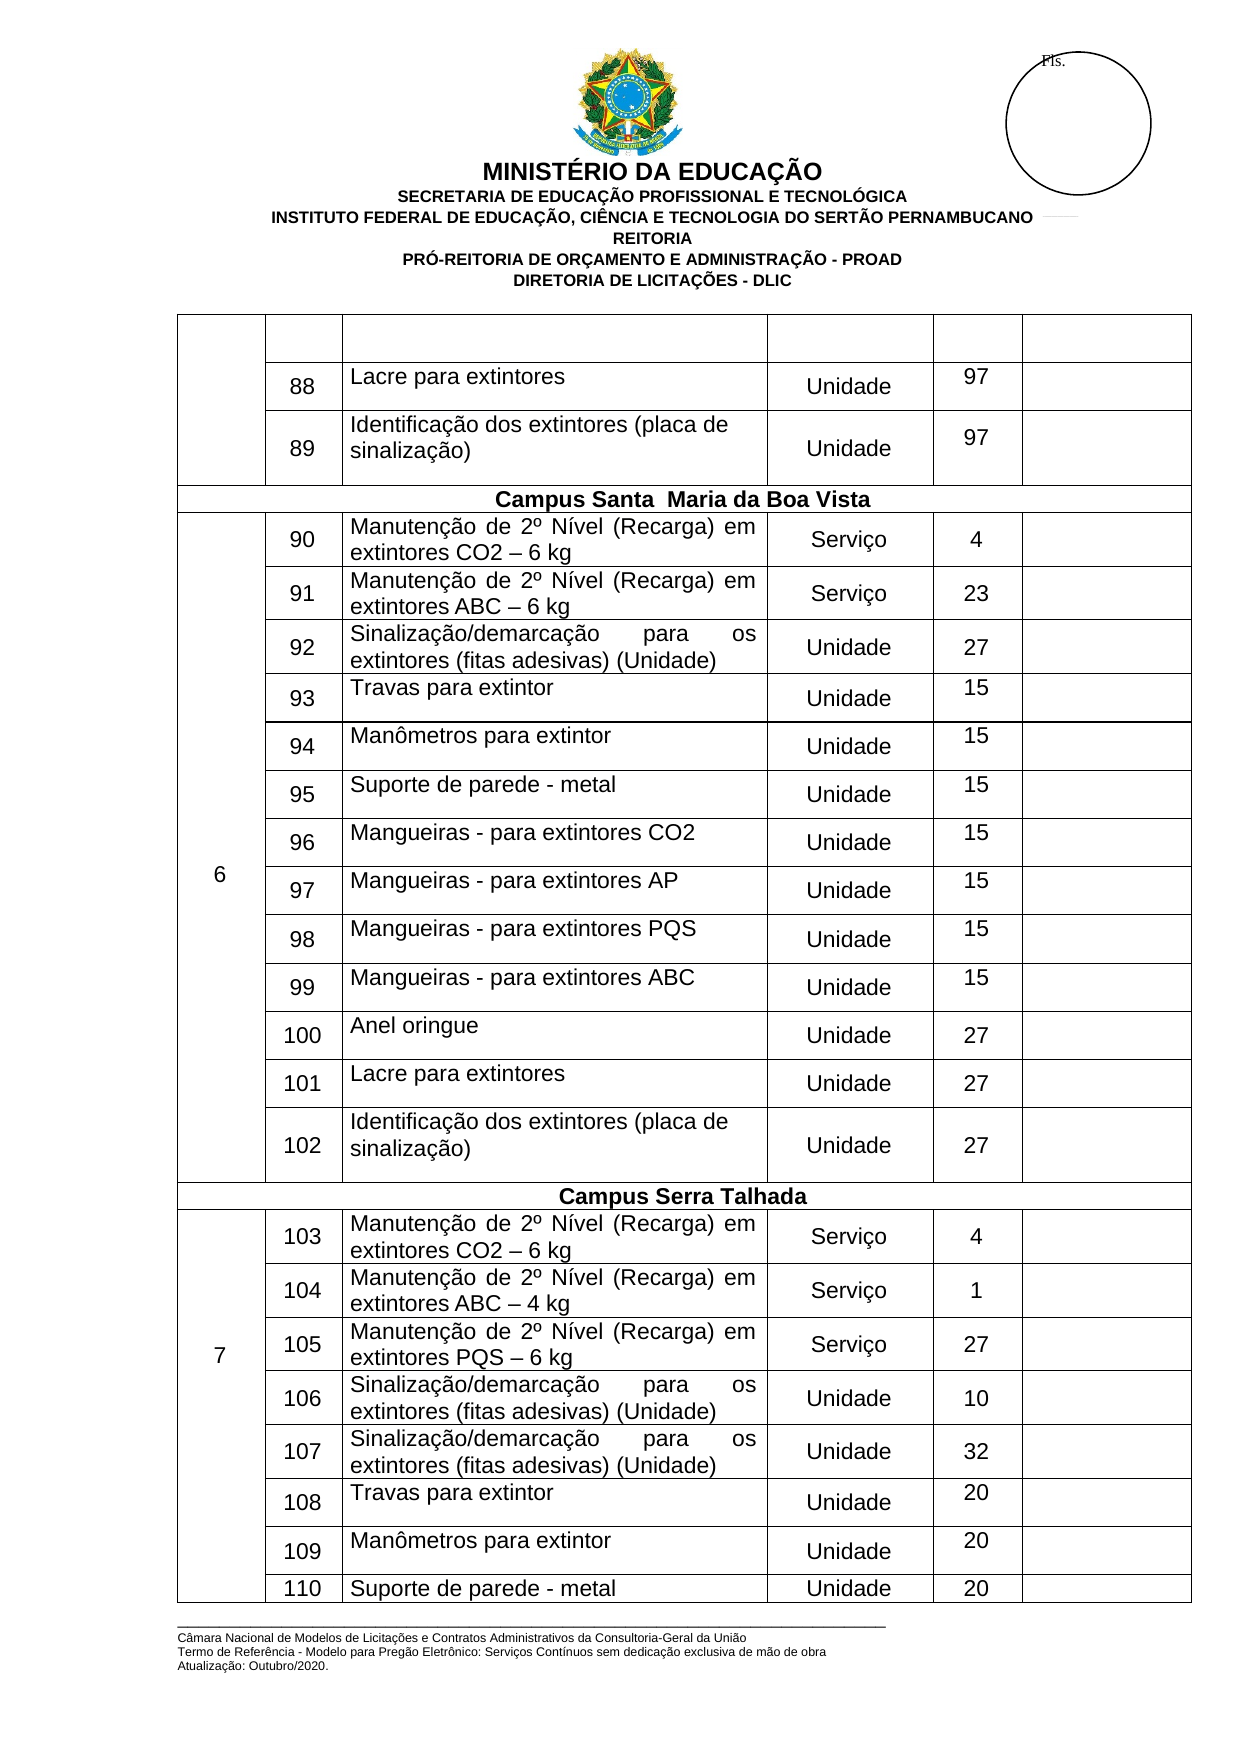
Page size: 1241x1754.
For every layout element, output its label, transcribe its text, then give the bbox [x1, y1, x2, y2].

table_cell Anel oringue [343, 1012, 767, 1059]
table_cell Manutenção de 2º Nível (Recarga) em extintores PQS – 6 kg [343, 1318, 767, 1370]
table_cell [1023, 1318, 1191, 1370]
table_cell [1023, 674, 1191, 721]
table_cell Unidade [768, 620, 933, 673]
table_cell 27 [934, 620, 1022, 673]
table_cell [343, 315, 767, 362]
table_cell 89 [266, 411, 342, 484]
table_cell Unidade [768, 1425, 933, 1478]
table_cell [1023, 1575, 1191, 1602]
table_cell [1023, 620, 1191, 673]
table_cell 91 [266, 567, 342, 619]
table_cell Serviço [768, 1264, 933, 1317]
table_cell Unidade [768, 674, 933, 721]
table_cell [1023, 1527, 1191, 1574]
table_cell Unidade [768, 1479, 933, 1526]
table_cell 92 [266, 620, 342, 673]
table_cell Campus Serra Talhada [178, 1183, 1191, 1209]
table_cell 15 [934, 771, 1022, 818]
table_cell Serviço [768, 1318, 933, 1370]
table_cell Travas para extintor [343, 674, 767, 721]
table_cell Travas para extintor [343, 1479, 767, 1526]
table_cell Unidade [768, 411, 933, 484]
table_cell Mangueiras - para extintores CO2 [343, 819, 767, 866]
table_cell 105 [266, 1318, 342, 1370]
table_cell Serviço [768, 567, 933, 619]
table_cell [1023, 819, 1191, 866]
table_cell Unidade [768, 915, 933, 962]
table_cell [768, 315, 933, 362]
table_cell Unidade [768, 819, 933, 866]
table_cell 32 [934, 1425, 1022, 1478]
table_cell Sinalização/demarcação para os extintores (fitas adesivas) (Unidade) [343, 1425, 767, 1478]
table_cell Serviço [768, 1210, 933, 1263]
table_cell [1023, 1425, 1191, 1478]
table_cell 20 [934, 1575, 1022, 1602]
table_cell 103 [266, 1210, 342, 1263]
table_cell Manutenção de 2º Nível (Recarga) em extintores CO2 – 6 kg [343, 513, 767, 566]
table_cell Manutenção de 2º Nível (Recarga) em extintores CO2 – 6 kg [343, 1210, 767, 1263]
table_cell [1023, 915, 1191, 962]
table_cell Unidade [768, 964, 933, 1011]
table_cell Unidade [768, 1575, 933, 1602]
table_cell Mangueiras - para extintores ABC [343, 964, 767, 1011]
table_cell Suporte de parede - metal [343, 771, 767, 818]
table_cell Campus Santa Maria da Boa Vista [178, 486, 1191, 512]
table_cell 27 [934, 1012, 1022, 1059]
table_cell Unidade [768, 1108, 933, 1182]
table_cell 23 [934, 567, 1022, 619]
table_cell 96 [266, 819, 342, 866]
table_cell 88 [266, 363, 342, 410]
picture [572, 48, 683, 156]
table_cell 106 [266, 1371, 342, 1424]
table_cell Unidade [768, 1527, 933, 1574]
table_cell 10 [934, 1371, 1022, 1424]
table_cell Manutenção de 2º Nível (Recarga) em extintores ABC – 6 kg [343, 567, 767, 619]
table_cell 27 [934, 1060, 1022, 1107]
table_cell 101 [266, 1060, 342, 1107]
table_cell [1023, 1264, 1191, 1317]
table_cell [1023, 771, 1191, 818]
table_cell Manômetros para extintor [343, 723, 767, 769]
table_cell 90 [266, 513, 342, 566]
table_cell [1023, 1210, 1191, 1263]
table_cell 93 [266, 674, 342, 721]
table_cell [1023, 723, 1191, 769]
table_cell [1023, 513, 1191, 566]
table_cell Serviço [768, 513, 933, 566]
table_cell 15 [934, 723, 1022, 769]
table_cell Sinalização/demarcação para os extintores (fitas adesivas) (Unidade) [343, 620, 767, 673]
table_cell 15 [934, 819, 1022, 866]
table_cell 100 [266, 1012, 342, 1059]
table_cell 15 [934, 674, 1022, 721]
table_cell Manutenção de 2º Nível (Recarga) em extintores ABC – 4 kg [343, 1264, 767, 1317]
table_cell 15 [934, 867, 1022, 914]
table_cell [1023, 363, 1191, 410]
table_cell 95 [266, 771, 342, 818]
table_cell 98 [266, 915, 342, 962]
table_cell 107 [266, 1425, 342, 1478]
table_cell 27 [934, 1318, 1022, 1370]
table_cell 110 [266, 1575, 342, 1602]
table_cell 97 [266, 867, 342, 914]
table_cell Unidade [768, 867, 933, 914]
table_cell 1 [934, 1264, 1022, 1317]
table_cell Lacre para extintores [343, 363, 767, 410]
table_cell Unidade [768, 1060, 933, 1107]
table_cell 97 [934, 363, 1022, 410]
table_cell Unidade [768, 723, 933, 769]
table_cell 20 [934, 1479, 1022, 1526]
table_cell [1023, 1060, 1191, 1107]
table_cell Suporte de parede - metal [343, 1575, 767, 1602]
table_cell 102 [266, 1108, 342, 1182]
table_cell 7 [178, 1210, 265, 1602]
table_cell [1023, 867, 1191, 914]
table_cell Identificação dos extintores (placa de sinalização) [343, 411, 767, 484]
table_cell [1023, 1012, 1191, 1059]
table_cell 109 [266, 1527, 342, 1574]
table_cell [1023, 1371, 1191, 1424]
table_cell Mangueiras - para extintores AP [343, 867, 767, 914]
table_cell 108 [266, 1479, 342, 1526]
table_cell Sinalização/demarcação para os extintores (fitas adesivas) (Unidade) [343, 1371, 767, 1424]
table_cell 15 [934, 964, 1022, 1011]
table_cell Unidade [768, 363, 933, 410]
table_cell 99 [266, 964, 342, 1011]
table_cell 4 [934, 1210, 1022, 1263]
table_cell [1023, 1108, 1191, 1182]
table_cell Manômetros para extintor [343, 1527, 767, 1574]
table_cell [1023, 1479, 1191, 1526]
table_cell 20 [934, 1527, 1022, 1574]
table_cell Unidade [768, 1012, 933, 1059]
table_cell [178, 315, 265, 484]
table_cell [1023, 411, 1191, 484]
table_cell Lacre para extintores [343, 1060, 767, 1107]
table_cell 15 [934, 915, 1022, 962]
table_cell Identificação dos extintores (placa de sinalização) [343, 1108, 767, 1182]
table_cell Unidade [768, 1371, 933, 1424]
table_cell 27 [934, 1108, 1022, 1182]
table_cell Unidade [768, 771, 933, 818]
table_cell [1023, 567, 1191, 619]
table_cell 104 [266, 1264, 342, 1317]
table_cell Mangueiras - para extintores PQS [343, 915, 767, 962]
table_cell 94 [266, 723, 342, 769]
table_cell 97 [934, 411, 1022, 484]
table_cell [1023, 964, 1191, 1011]
table_cell [266, 315, 342, 362]
table_cell [934, 315, 1022, 362]
table_cell [1023, 315, 1191, 362]
table_cell 6 [178, 513, 265, 1182]
table_cell 4 [934, 513, 1022, 566]
